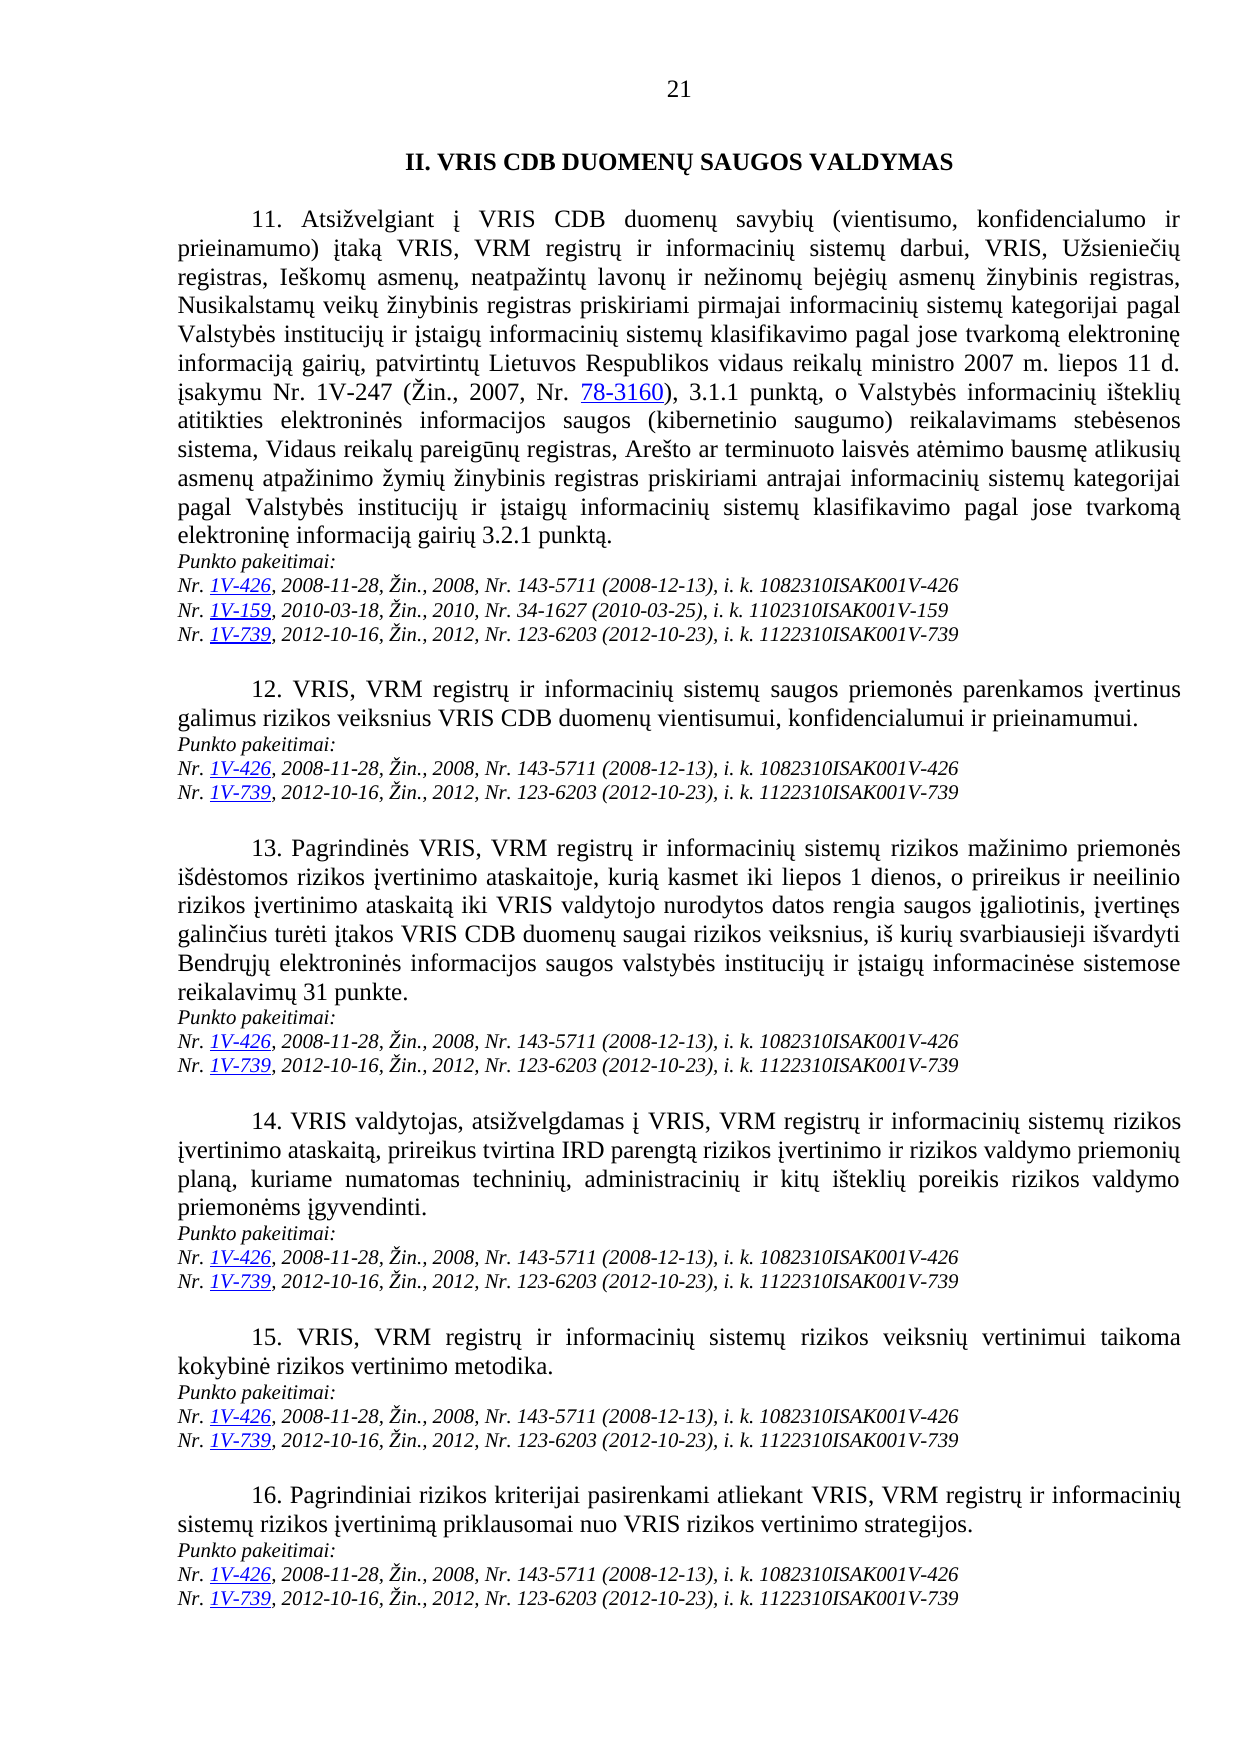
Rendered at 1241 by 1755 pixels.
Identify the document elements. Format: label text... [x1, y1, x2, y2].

text Punkto pakeitimai: [177, 1538, 1181, 1562]
text Punkto pakeitimai: [177, 1005, 1181, 1029]
text Punkto pakeitimai: [177, 732, 1181, 756]
text Nr. 1V-159, 2010-03-18, Žin., 2010, Nr. 34-1627 (2010-03-25), i. k. 1102310ISAK001V-159 [177, 597, 1181, 622]
text 16. Pagrindiniai rizikos kriterijai pasirenkami atliekant VRIS, VRM registrų ir informacinių sistemų rizikos įvertinimą priklausomai nuo VRIS rizikos vertinimo strategijos. [177, 1481, 1181, 1538]
text Nr. 1V-426, 2008-11-28, Žin., 2008, Nr. 143-5711 (2008-12-13), i. k. 1082310ISAK001V-426 [177, 1029, 1181, 1053]
text 12. VRIS, VRM registrų ir informacinių sistemų saugos priemonės parenkamos įvertinus galimus rizikos veiksnius VRIS CDB duomenų vientisumui, konfidencialumui ir prieinamumui. [177, 674, 1181, 732]
text Nr. 1V-739, 2012-10-16, Žin., 2012, Nr. 123-6203 (2012-10-23), i. k. 1122310ISAK001V-739 [177, 1586, 1181, 1610]
text Nr. 1V-739, 2012-10-16, Žin., 2012, Nr. 123-6203 (2012-10-23), i. k. 1122310ISAK001V-739 [177, 780, 1181, 804]
text 15. VRIS, VRM registrų ir informacinių sistemų rizikos veiksnių vertinimui taikoma kokybinė rizikos vertinimo metodika. [177, 1322, 1181, 1380]
text Punkto pakeitimai: [177, 549, 1181, 573]
text Nr. 1V-739, 2012-10-16, Žin., 2012, Nr. 123-6203 (2012-10-23), i. k. 1122310ISAK001V-739 [177, 622, 1181, 646]
text Nr. 1V-426, 2008-11-28, Žin., 2008, Nr. 143-5711 (2008-12-13), i. k. 1082310ISAK001V-426 [177, 1404, 1181, 1428]
text Nr. 1V-426, 2008-11-28, Žin., 2008, Nr. 143-5711 (2008-12-13), i. k. 1082310ISAK001V-426 [177, 1562, 1181, 1586]
text Nr. 1V-426, 2008-11-28, Žin., 2008, Nr. 143-5711 (2008-12-13), i. k. 1082310ISAK001V-426 [177, 573, 1181, 597]
text Nr. 1V-426, 2008-11-28, Žin., 2008, Nr. 143-5711 (2008-12-13), i. k. 1082310ISAK001V-426 [177, 1245, 1181, 1269]
text II. VRIS CDB DUOMENŲ SAUGOS VALDYMAS [177, 147, 1181, 176]
text Punkto pakeitimai: [177, 1221, 1181, 1245]
text Nr. 1V-739, 2012-10-16, Žin., 2012, Nr. 123-6203 (2012-10-23), i. k. 1122310ISAK001V-739 [177, 1428, 1181, 1452]
text Punkto pakeitimai: [177, 1380, 1181, 1404]
text 14. VRIS valdytojas, atsižvelgdamas į VRIS, VRM registrų ir informacinių sistemų rizikos įvertinimo ataskaitą, prireikus tvirtina IRD parengtą rizikos įvertinimo ir rizikos valdymo priemonių planą, kuriame numatomas techninių, administracinių ir kitų išteklių poreikis rizikos valdymo priemonėms įgyvendinti. [177, 1106, 1181, 1221]
text Nr. 1V-426, 2008-11-28, Žin., 2008, Nr. 143-5711 (2008-12-13), i. k. 1082310ISAK001V-426 [177, 756, 1181, 780]
text 13. Pagrindinės VRIS, VRM registrų ir informacinių sistemų rizikos mažinimo priemonės išdėstomos rizikos įvertinimo ataskaitoje, kurią kasmet iki liepos 1 dienos, o prireikus ir neeilinio rizikos įvertinimo ataskaitą iki VRIS valdytojo nurodytos datos rengia saugos įgaliotinis, įvertinęs galinčius turėti įtakos VRIS CDB duomenų saugai rizikos veiksnius, iš kurių svarbiausieji išvardyti Bendrųjų elektroninės informacijos saugos valstybės institucijų ir įstaigų informacinėse sistemose reikalavimų 31 punkte. [177, 833, 1181, 1005]
text Nr. 1V-739, 2012-10-16, Žin., 2012, Nr. 123-6203 (2012-10-23), i. k. 1122310ISAK001V-739 [177, 1053, 1181, 1077]
text 11. Atsižvelgiant į VRIS CDB duomenų savybių (vientisumo, konfidencialumo ir prieinamumo) įtaką VRIS, VRM registrų ir informacinių sistemų darbui, VRIS, Užsieniečių registras, Ieškomų asmenų, neatpažintų lavonų ir nežinomų bejėgių asmenų žinybinis registras, Nusikalstamų veikų žinybinis registras priskiriami pirmajai informacinių sistemų kategorijai pagal Valstybės institucijų ir įstaigų informacinių sistemų klasifikavimo pagal jose tvarkomą elektroninę informaciją gairių, patvirtintų Lietuvos Respublikos vidaus reikalų ministro 2007 m. liepos 11 d. įsakymu Nr. 1V-247 (Žin., 2007, Nr. 78-3160), 3.1.1 punktą, o Valstybės informacinių išteklių atitikties elektroninės informacijos saugos (kibernetinio saugumo) reikalavimams stebėsenos sistema, Vidaus reikalų pareigūnų registras, Arešto ar terminuoto laisvės atėmimo bausmę atlikusių asmenų atpažinimo žymių žinybinis registras priskiriami antrajai informacinių sistemų kategorijai pagal Valstybės institucijų ir įstaigų informacinių sistemų klasifikavimo pagal jose tvarkomą elektroninę informaciją gairių 3.2.1 punktą. [177, 204, 1181, 549]
text Nr. 1V-739, 2012-10-16, Žin., 2012, Nr. 123-6203 (2012-10-23), i. k. 1122310ISAK001V-739 [177, 1269, 1181, 1293]
